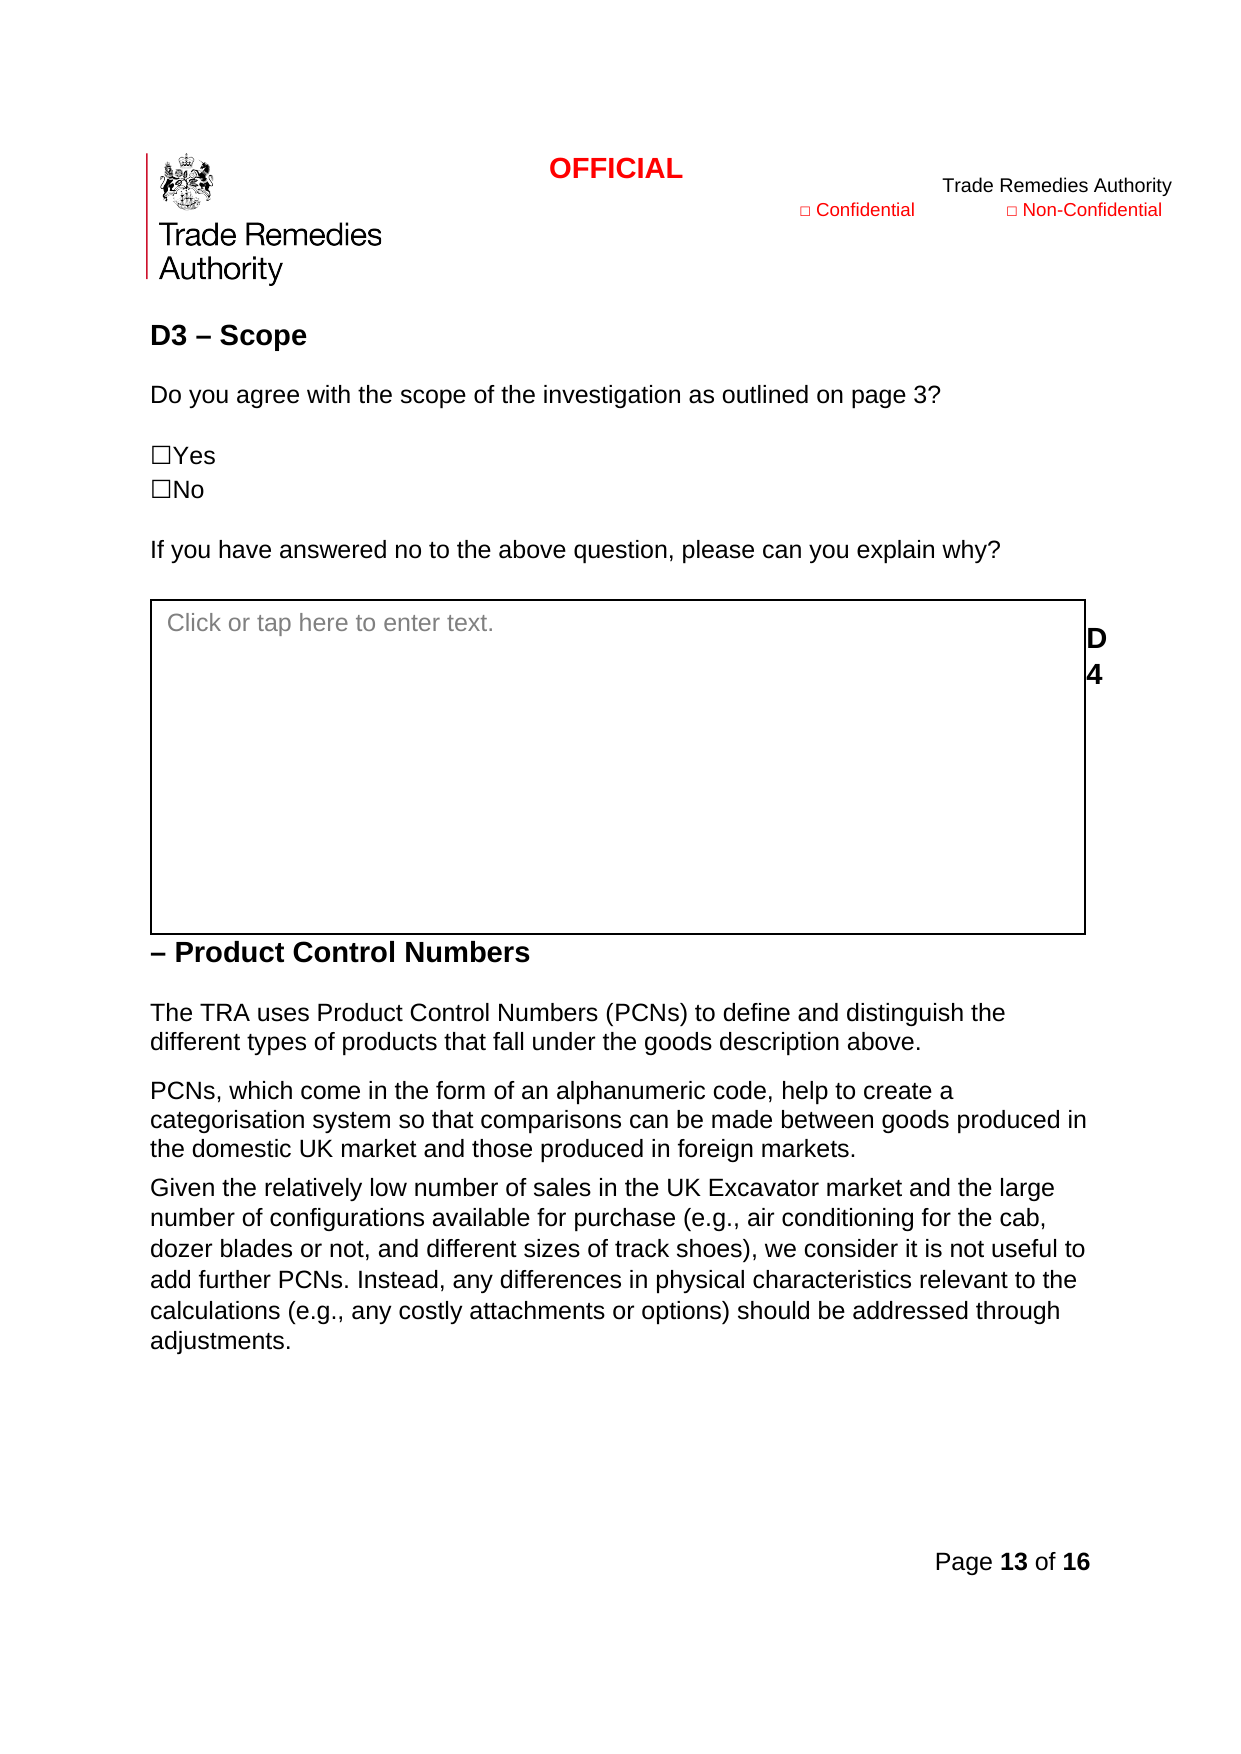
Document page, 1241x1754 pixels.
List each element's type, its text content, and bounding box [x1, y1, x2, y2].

text If you have answered no to the above question, please can you explain why? [150, 534, 1090, 563]
text Given the relatively low number of sales in the UK Excavator market and the large number of configurations available for purchase (e.g., air conditioning for the cab, dozer blades or not, and different sizes of track shoes), we consider it is not useful to add further PCNs. Instead, any differences in physical characteristics relevant to the calculations (e.g., any costly attachments or options) should be addressed through adjustments. [150, 1173, 1090, 1355]
text Do you agree with the scope of the investigation as outlined on page 3? [150, 380, 1090, 409]
subtitle D3 – Scope [150, 318, 1090, 351]
text Click or tap here to enter text. [167, 608, 1069, 637]
text ☐Yes [150, 438, 1090, 472]
text PCNs, which come in the form of an alphanumeric code, help to create a categorisation system so that comparisons can be made between goods produced in the domestic UK market and those produced in foreign markets. [150, 1076, 1090, 1162]
text ☐No [150, 472, 1090, 506]
text The TRA uses Product Control Numbers (PCNs) to define and distinguish the different types of products that fall under the goods description above. [150, 998, 1090, 1055]
text D4 – Product Control Numbers [150, 680, 1090, 968]
